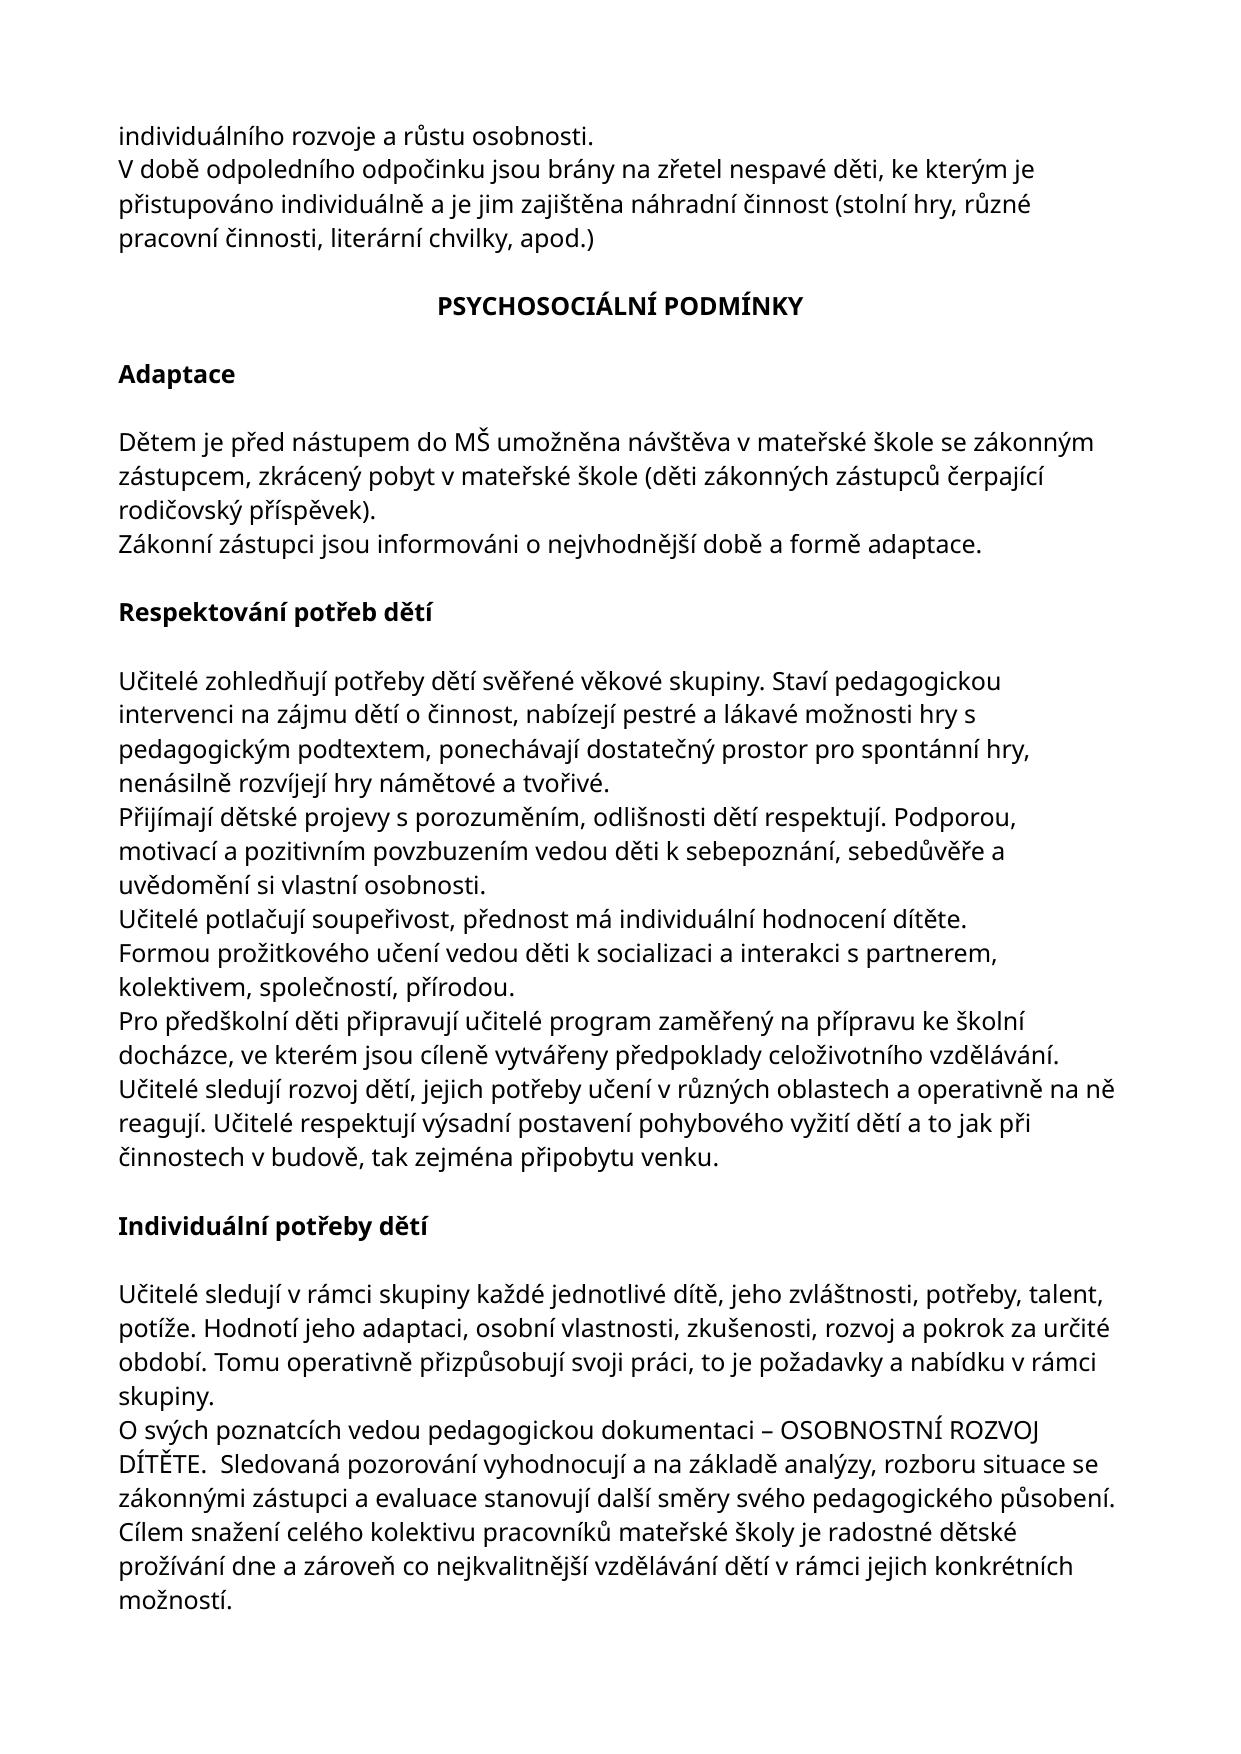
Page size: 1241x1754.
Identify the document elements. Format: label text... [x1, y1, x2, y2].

text Zákonní zástupci jsou informováni o nejvhodnější době a formě adaptace. [118, 527, 1122, 561]
text Učitelé zohledňují potřeby dětí svěřené věkové skupiny. Staví pedagogickou intervenci na zájmu dětí o činnost, nabízejí pestré a lákavé možnosti hry s pedagogickým podtextem, ponechávají dostatečný prostor pro spontánní hry, nenásilně rozvíjejí hry námětové a tvořivé. [118, 663, 1122, 799]
text Adaptace [118, 357, 1122, 391]
text Přijímají dětské projevy s porozuměním, odlišnosti dětí respektují. Podporou, motivací a pozitivním povzbuzením vedou děti k sebepoznání, sebedůvěře a uvědomění si vlastní osobnosti. [118, 799, 1122, 902]
text Individuální potřeby dětí [118, 1208, 1122, 1242]
text PSYCHOSOCIÁLNÍ PODMÍNKY [118, 288, 1122, 322]
text Dětem je před nástupem do MŠ umožněna návštěva v mateřské škole se zákonným zástupcem, zkrácený pobyt v mateřské škole (děti zákonných zástupců čerpající rodičovský příspěvek). [118, 425, 1122, 527]
text Učitelé potlačují soupeřivost, přednost má individuální hodnocení dítěte. [118, 902, 1122, 936]
text Cílem snažení celého kolektivu pracovníků mateřské školy je radostné dětské prožívání dne a zároveň co nejkvalitnější vzdělávání dětí v rámci jejich konkrétních možností. [118, 1515, 1122, 1617]
text Pro předškolní děti připravují učitelé program zaměřený na přípravu ke školní docházce, ve kterém jsou cíleně vytvářeny předpoklady celoživotního vzdělávání. Učitelé sledují rozvoj dětí, jejich potřeby učení v různých oblastech a operativně na ně reagují. Učitelé respektují výsadní postavení pohybového vyžití dětí a to jak při činnostech v budově, tak zejména připobytu venku. [118, 1004, 1122, 1174]
text Učitelé sledují v rámci skupiny každé jednotlivé dítě, jeho zvláštnosti, potřeby, talent, potíže. Hodnotí jeho adaptaci, osobní vlastnosti, zkušenosti, rozvoj a pokrok za určité období. Tomu operativně přizpůsobují svoji práci, to je požadavky a nabídku v rámci skupiny. [118, 1276, 1122, 1412]
text V době odpoledního odpočinku jsou brány na zřetel nespavé děti, ke kterým je přistupováno individuálně a je jim zajištěna náhradní činnost (stolní hry, různé pracovní činnosti, literární chvilky, apod.) [118, 152, 1122, 254]
text Formou prožitkového učení vedou děti k socializaci a interakci s partnerem, kolektivem, společností, přírodou. [118, 936, 1122, 1004]
text Respektování potřeb dětí [118, 595, 1122, 629]
text individuálního rozvoje a růstu osobnosti. [118, 118, 1122, 152]
text O svých poznatcích vedou pedagogickou dokumentaci – OSOBNOSTNÍ ROZVOJ DÍTĚTE. Sledovaná pozorování vyhodnocují a na základě analýzy, rozboru situace se zákonnými zástupci a evaluace stanovují další směry svého pedagogického působení. [118, 1412, 1122, 1515]
